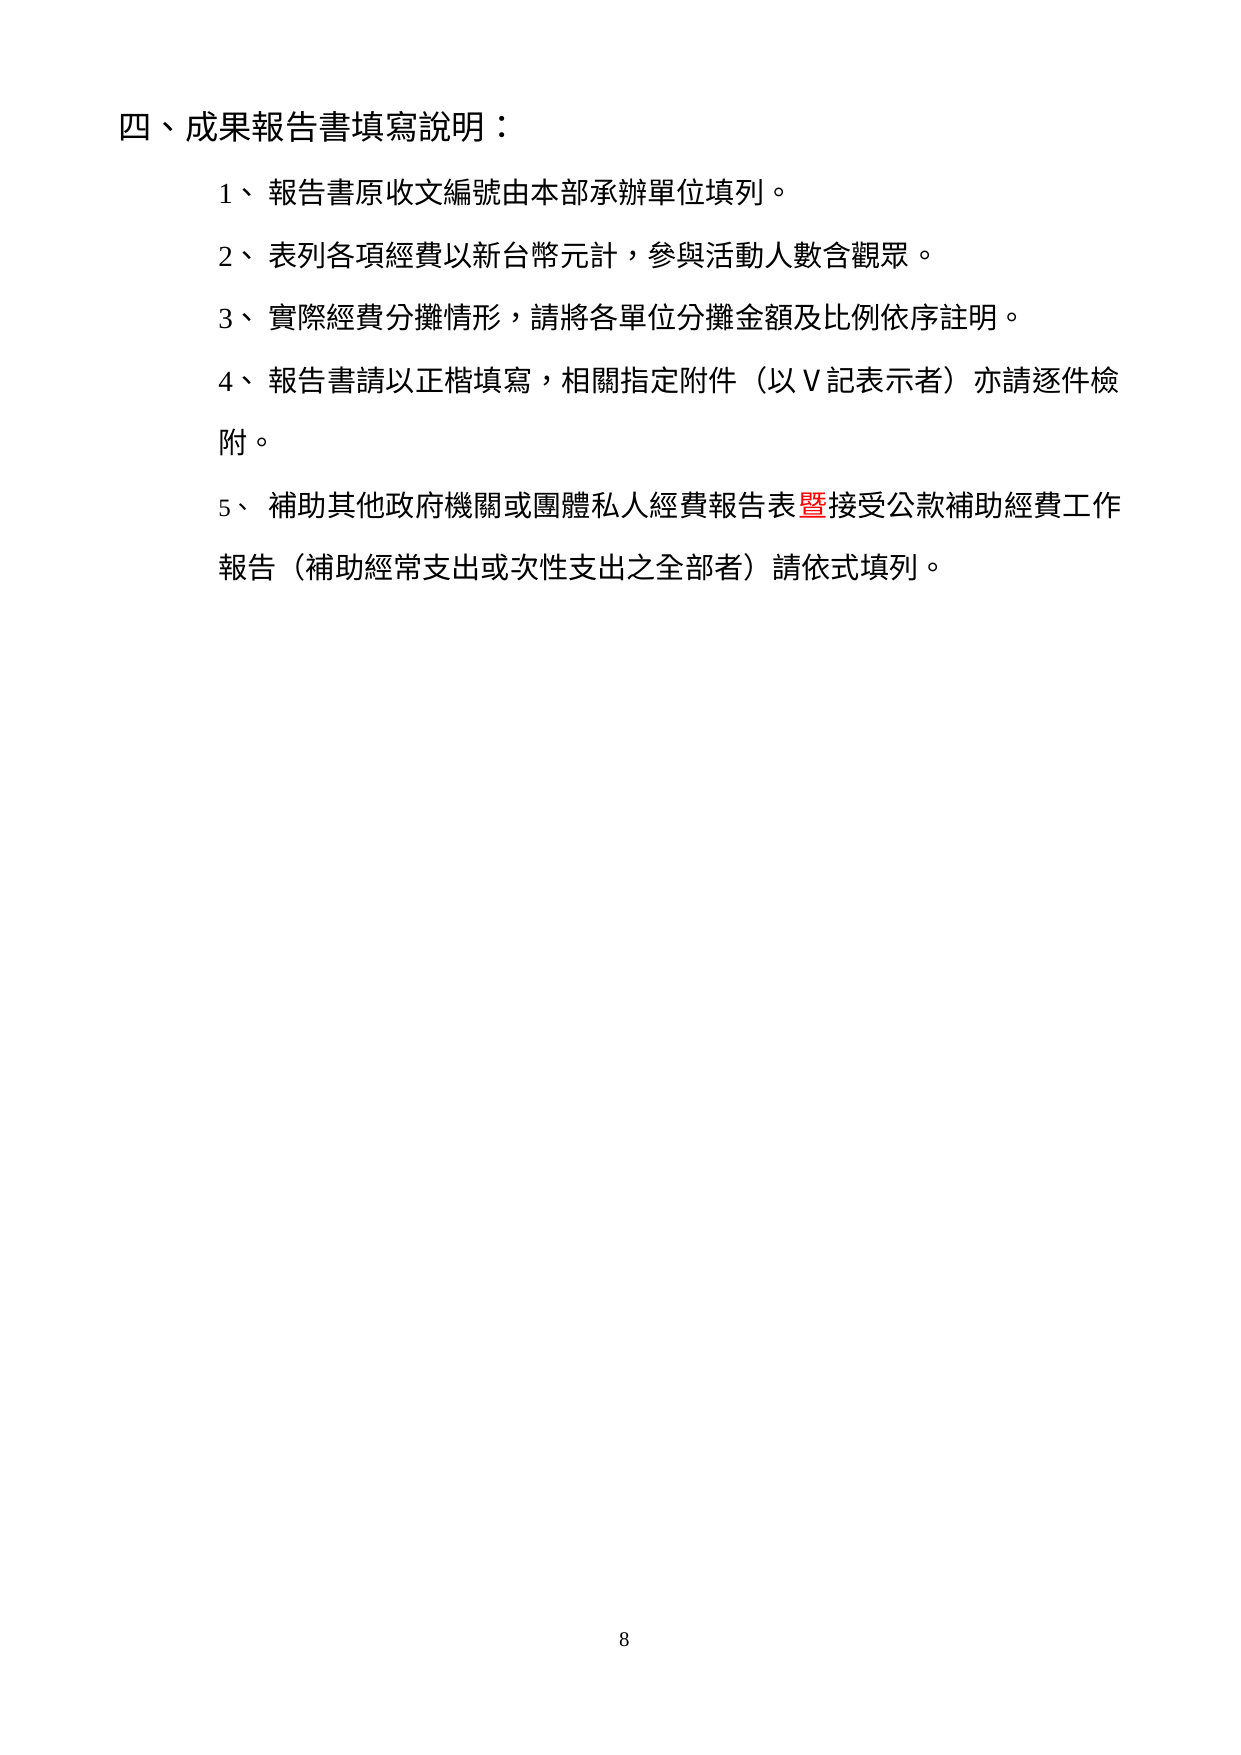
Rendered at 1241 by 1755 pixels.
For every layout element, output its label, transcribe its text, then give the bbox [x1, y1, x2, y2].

text 四、成果報告書填寫說明： [118, 101, 1122, 149]
list 報告書原收文編號由本部承辦單位填列。 [218, 149, 1122, 212]
list 表列各項經費以新台幣元計，參與活動人數含觀眾。 [218, 212, 1122, 274]
list 補助其他政府機關或團體私人經費報告表暨接受公款補助經費工作報告（補助經常支出或次性支出之全部者）請依式填列。 [218, 462, 1122, 587]
list 報告書請以正楷填寫，相關指定附件（以Ⅴ記表示者）亦請逐件檢附。 [218, 337, 1122, 462]
list 實際經費分攤情形，請將各單位分攤金額及比例依序註明。 [218, 274, 1122, 337]
